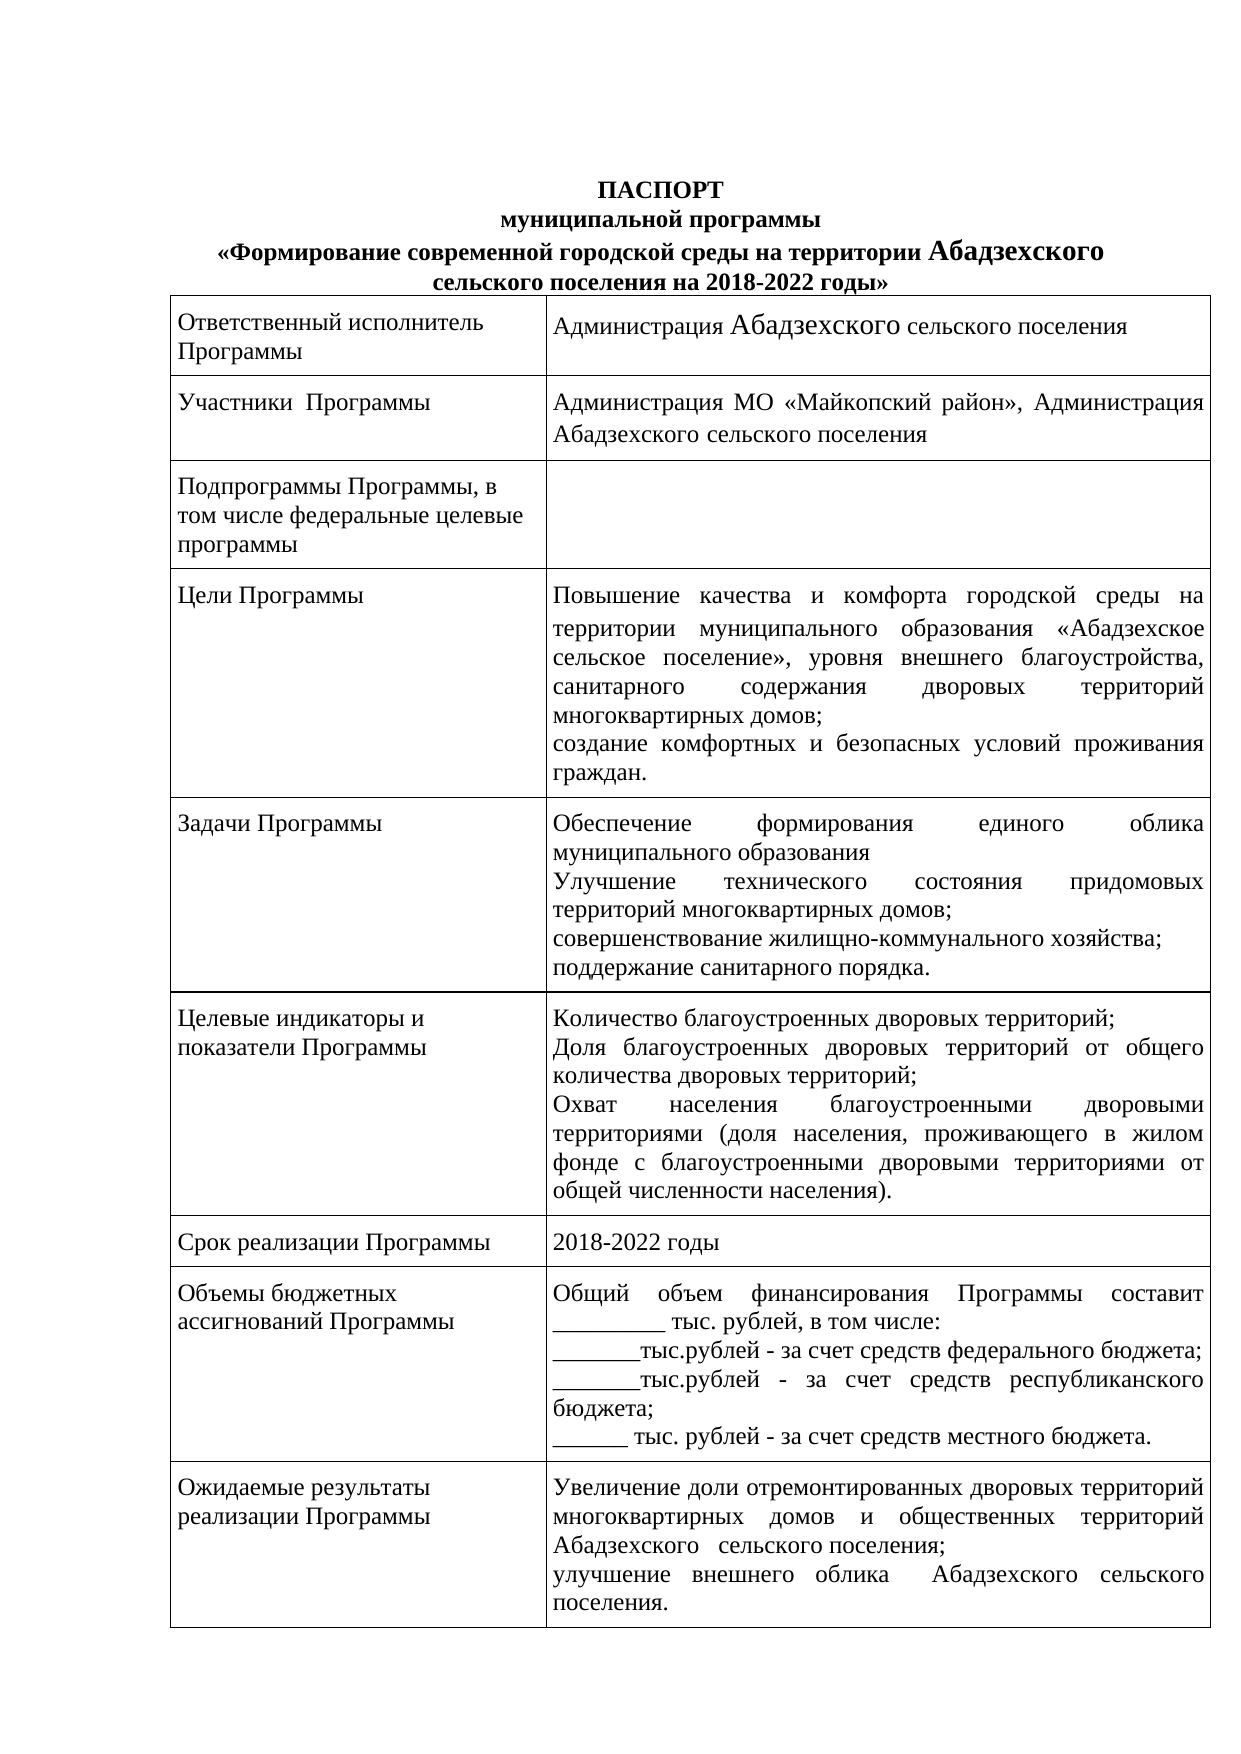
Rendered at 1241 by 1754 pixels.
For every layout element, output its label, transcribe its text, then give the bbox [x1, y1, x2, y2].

table_cell [547, 461, 1210, 568]
table_cell Количество благоустроенных дворовых территорий; Доля благоустроенных дворовых территорий от общего количества дворовых территорий; Охват населения благоустроенными дворовыми территориями (доля населения, проживающего в жилом фонде с благоустроенными дворовыми территориями от общей численности населения). [547, 993, 1210, 1215]
text «Формирование современной городской среды на территории Абадзехского сельского поселения на 2018-2022 годы» [177, 233, 1144, 295]
table_cell Ожидаемые результаты реализации Программы [171, 1462, 546, 1627]
text муниципальной программы [177, 204, 1144, 233]
table_cell 2018-2022 годы [547, 1216, 1210, 1266]
table_cell Обеспечение формирования единого облика муниципального образования Улучшение технического состояния придомовых территорий многоквартирных домов; совершенствование жилищно-коммунального хозяйства; поддержание санитарного порядка. [547, 798, 1210, 991]
table_cell Объемы бюджетных ассигнований Программы [171, 1267, 546, 1461]
table_cell Общий объем финансирования Программы составит _________ тыс. рублей, в том числе: _______тыс.рублей - за счет средств федерального бюджета; _______тыс.рублей - за счет средств республиканского бюджета; ______ тыс. рублей - за счет средств местного бюджета. [547, 1267, 1210, 1461]
table_cell Задачи Программы [171, 798, 546, 991]
table_cell Целевые индикаторы и показатели Программы [171, 993, 546, 1215]
table_header Ответственный исполнитель Программы [171, 296, 546, 375]
table_cell Срок реализации Программы [171, 1216, 546, 1266]
table_cell Повышение качества и комфорта городской среды на территории муниципального образования «Абадзехское сельское поселение», уровня внешнего благоустройства, санитарного содержания дворовых территорий многоквартирных домов; создание комфортных и безопасных условий проживания граждан. [547, 569, 1210, 797]
table_cell Участники Программы [171, 376, 546, 460]
table_cell Цели Программы [171, 569, 546, 797]
text ПАСПОРТ [177, 176, 1144, 204]
table_cell Увеличение доли отремонтированных дворовых территорий многоквартирных домов и общественных территорий Абадзехского сельского поселения; улучшение внешнего облика Абадзехского сельского поселения. [547, 1462, 1210, 1627]
table_header Администрация Абадзехского сельского поселения [547, 296, 1210, 375]
table_cell Подпрограммы Программы, в том числе федеральные целевые программы [171, 461, 546, 568]
table_cell Администрация МО «Майкопский район», Администрация Абадзехского сельского поселения [547, 376, 1210, 460]
